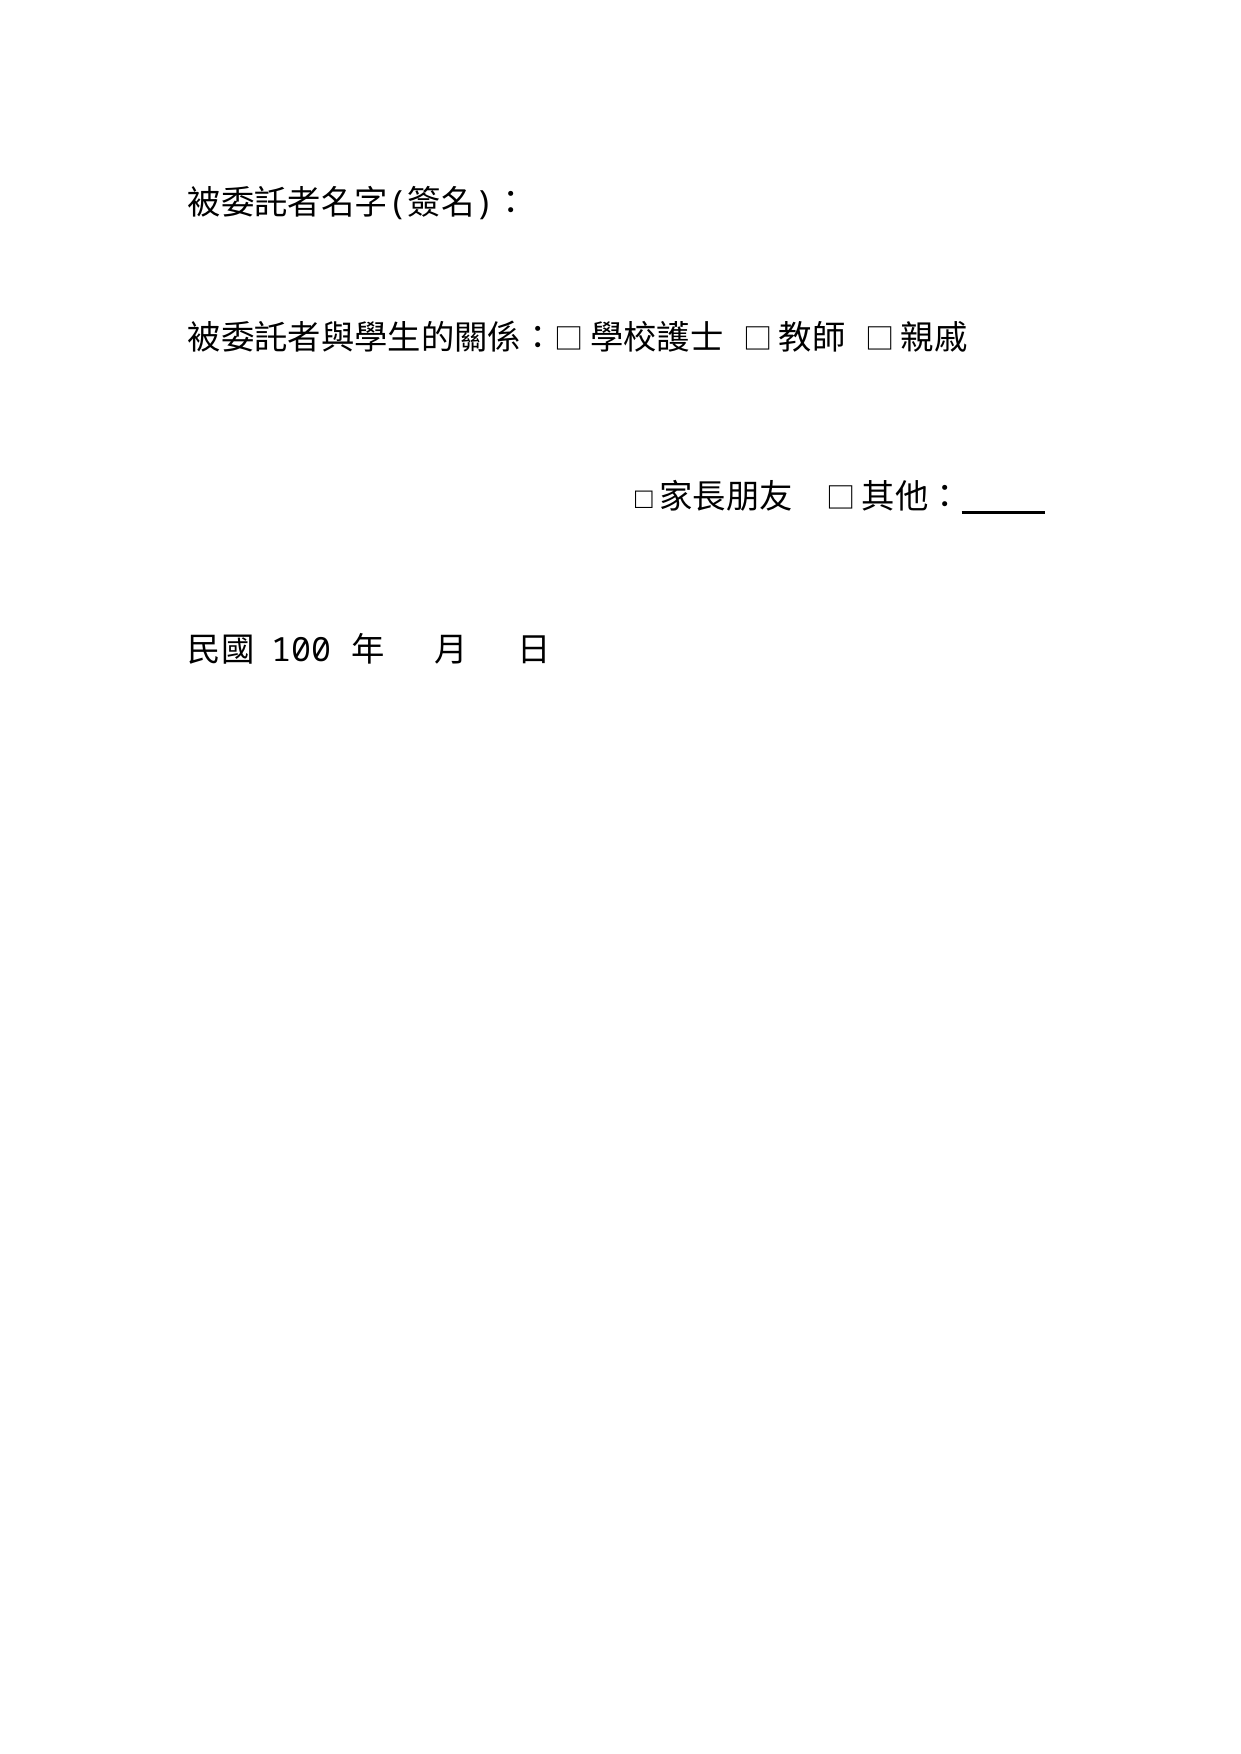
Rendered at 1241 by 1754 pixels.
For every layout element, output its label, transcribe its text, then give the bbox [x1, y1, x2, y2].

text 被委託者與學生的關係：□ 學校護士 □ 教師 □ 親戚 □ 家長朋友 □ 其他： [187, 293, 1053, 512]
text 被委託者名字(簽名)： [187, 158, 1053, 221]
text 民國 100 年 月 日 [187, 606, 1053, 668]
